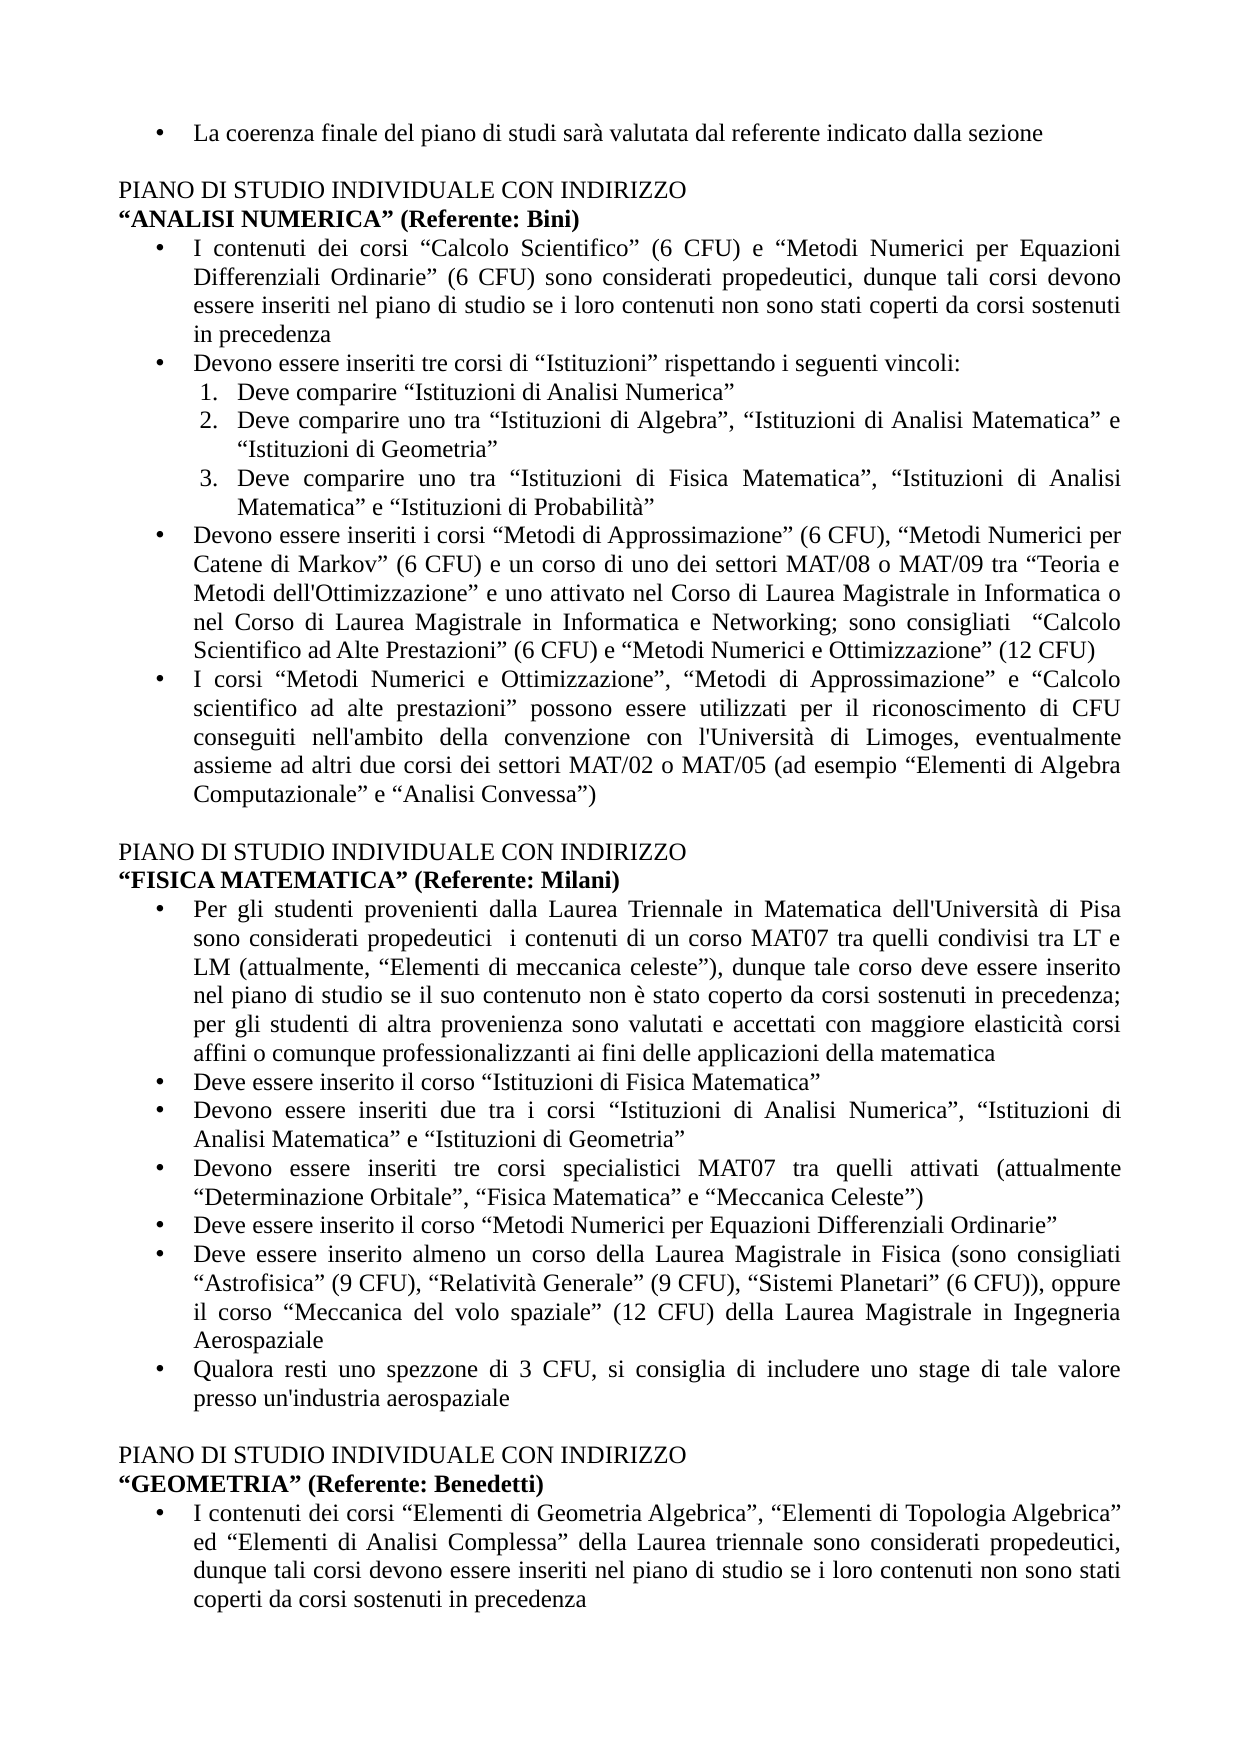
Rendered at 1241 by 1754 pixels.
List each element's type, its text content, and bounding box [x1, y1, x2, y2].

list Qualora resti uno spezzone di 3 CFU, si consiglia di includere uno stage di tale valore presso un'industria aerospaziale [156, 1354, 1122, 1412]
list Deve comparire uno tra “Istituzioni di Fisica Matematica”, “Istituzioni di Analisi Matematica” e “Istituzioni di Probabilità” [199, 463, 1122, 521]
list Per gli studenti provenienti dalla Laurea Triennale in Matematica dell'Università di Pisa sono considerati propedeutici i contenuti di un corso MAT07 tra quelli condivisi tra LT e LM (attualmente, “Elementi di meccanica celeste”), dunque tale corso deve essere inserito nel piano di studio se il suo contenuto non è stato coperto da corsi sostenuti in precedenza; per gli studenti di altra provenienza sono valutati e accettati con maggiore elasticità corsi affini o comunque professionalizzanti ai fini delle applicazioni della matematica [156, 894, 1122, 1067]
text PIANO DI STUDIO INDIVIDUALE CON INDIRIZZO [118, 837, 1122, 866]
list La coerenza finale del piano di studi sarà valutata dal referente indicato dalla sezione [156, 118, 1122, 147]
list I contenuti dei corsi “Calcolo Scientifico” (6 CFU) e “Metodi Numerici per Equazioni Differenziali Ordinarie” (6 CFU) sono considerati propedeutici, dunque tali corsi devono essere inseriti nel piano di studio se i loro contenuti non sono stati coperti da corsi sostenuti in precedenza [156, 233, 1122, 348]
list Devono essere inseriti tre corsi di “Istituzioni” rispettando i seguenti vincoli: [156, 348, 1122, 377]
text “ANALISI NUMERICA” (Referente: Bini) [118, 204, 1122, 233]
list Devono essere inseriti i corsi “Metodi di Approssimazione” (6 CFU), “Metodi Numerici per Catene di Markov” (6 CFU) e un corso di uno dei settori MAT/08 o MAT/09 tra “Teoria e Metodi dell'Ottimizzazione” e uno attivato nel Corso di Laurea Magistrale in Informatica o nel Corso di Laurea Magistrale in Informatica e Networking; sono consigliati “Calcolo Scientifico ad Alte Prestazioni” (6 CFU) e “Metodi Numerici e Ottimizzazione” (12 CFU) [156, 521, 1122, 664]
list Devono essere inseriti due tra i corsi “Istituzioni di Analisi Numerica”, “Istituzioni di Analisi Matematica” e “Istituzioni di Geometria” [156, 1096, 1122, 1153]
text “FISICA MATEMATICA” (Referente: Milani) [118, 866, 1122, 894]
list I corsi “Metodi Numerici e Ottimizzazione”, “Metodi di Approssimazione” e “Calcolo scientifico ad alte prestazioni” possono essere utilizzati per il riconoscimento di CFU conseguiti nell'ambito della convenzione con l'Università di Limoges, eventualmente assieme ad altri due corsi dei settori MAT/02 o MAT/05 (ad esempio “Elementi di Algebra Computazionale” e “Analisi Convessa”) [156, 664, 1122, 808]
list Deve essere inserito almeno un corso della Laurea Magistrale in Fisica (sono consigliati “Astrofisica” (9 CFU), “Relatività Generale” (9 CFU), “Sistemi Planetari” (6 CFU)), oppure il corso “Meccanica del volo spaziale” (12 CFU) della Laurea Magistrale in Ingegneria Aerospaziale [156, 1239, 1122, 1354]
list Devono essere inseriti tre corsi specialistici MAT07 tra quelli attivati (attualmente “Determinazione Orbitale”, “Fisica Matematica” e “Meccanica Celeste”) [156, 1153, 1122, 1211]
text “GEOMETRIA” (Referente: Benedetti) [118, 1469, 1122, 1498]
list Deve comparire uno tra “Istituzioni di Algebra”, “Istituzioni di Analisi Matematica” e “Istituzioni di Geometria” [199, 406, 1122, 463]
list Deve comparire “Istituzioni di Analisi Numerica” [199, 377, 1122, 406]
list I contenuti dei corsi “Elementi di Geometria Algebrica”, “Elementi di Topologia Algebrica” ed “Elementi di Analisi Complessa” della Laurea triennale sono considerati propedeutici, dunque tali corsi devono essere inseriti nel piano di studio se i loro contenuti non sono stati coperti da corsi sostenuti in precedenza [156, 1498, 1122, 1613]
list Deve essere inserito il corso “Istituzioni di Fisica Matematica” [156, 1067, 1122, 1096]
text PIANO DI STUDIO INDIVIDUALE CON INDIRIZZO [118, 1441, 1122, 1469]
list Deve essere inserito il corso “Metodi Numerici per Equazioni Differenziali Ordinarie” [156, 1211, 1122, 1239]
text PIANO DI STUDIO INDIVIDUALE CON INDIRIZZO [118, 176, 1122, 204]
